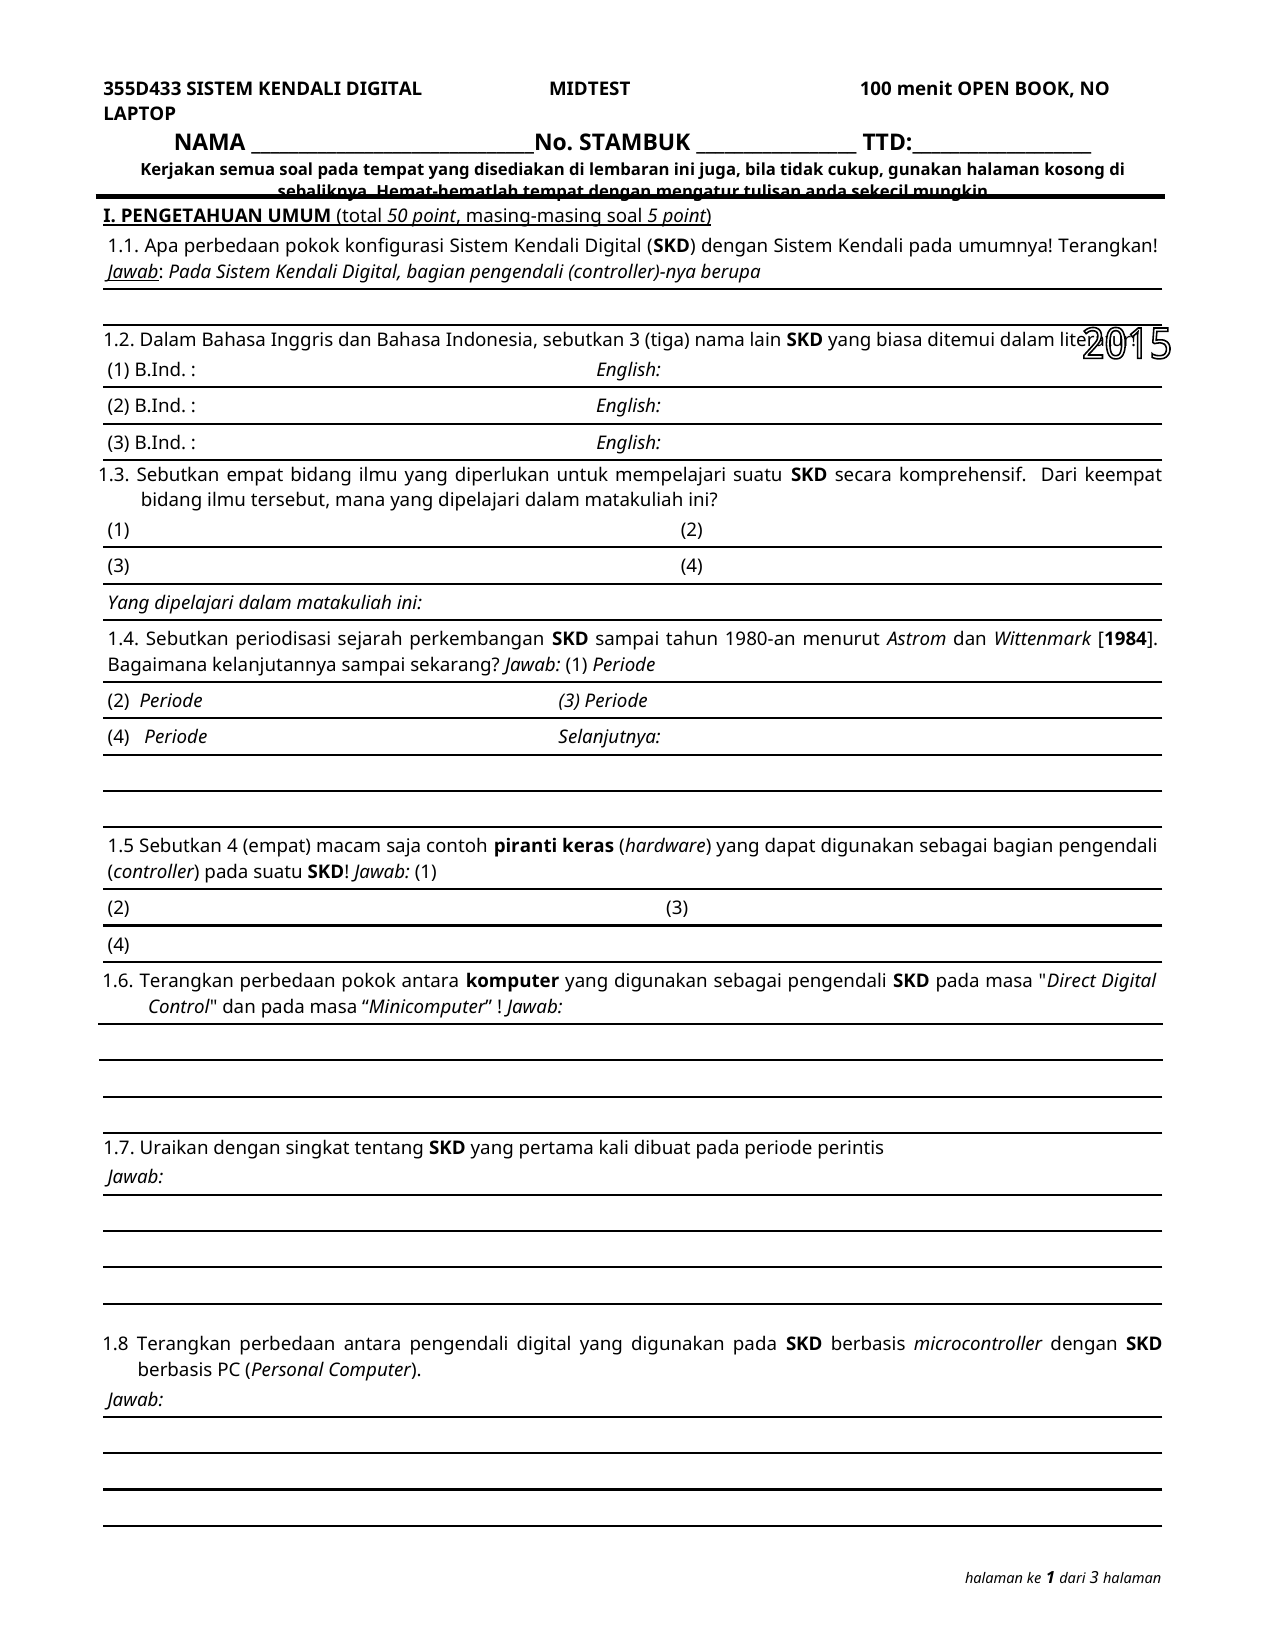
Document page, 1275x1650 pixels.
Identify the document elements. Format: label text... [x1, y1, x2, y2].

text I. PENGETAHUAN UMUM (total 50 point, masing-masing soal 5 point) [103, 203, 1162, 228]
text Jawab: [103, 1381, 1162, 1416]
text (3) (4) [103, 548, 1162, 583]
text (1) (2) [103, 512, 1162, 546]
text (2) (3) [103, 890, 1162, 924]
text Yang dipelajari dalam matakuliah ini: [103, 585, 1162, 619]
text (2) B.Ind. : English: [103, 388, 1162, 423]
text (4) Periode Selanjutnya: [103, 719, 1162, 754]
text 1.1. Apa perbedaan pokok konfigurasi Sistem Kendali Digital (SKD) dengan Sistem Kendali pada umumnya! Terangkan! Jawab: Pada Sistem Kendali Digital, bagian pengendali (controller)-nya berupa [103, 228, 1162, 288]
text 1.7. Uraikan dengan singkat tentang SKD yang pertama kali dibuat pada periode perintis [103, 1134, 1162, 1159]
text Jawab: [103, 1159, 1162, 1194]
text 1.4. Sebutkan periodisasi sejarah perkembangan SKD sampai tahun 1980-an menurut Astrom dan Wittenmark [1984]. Bagaimana kelanjutannya sampai sekarang? Jawab: (1) Periode [103, 621, 1162, 681]
text 1.6. Terangkan perbedaan pokok antara komputer yang digunakan sebagai pengendali SKD pada masa "Direct Digital Control" dan pada masa “Minicomputer” ! Jawab: [98, 963, 1163, 1023]
text (3) B.Ind. : English: [103, 425, 1162, 459]
text (4) [103, 927, 1162, 961]
text 1.2. Dalam Bahasa Inggris dan Bahasa Indonesia, sebutkan 3 (tiga) nama lain SKD yang biasa ditemui dalam literatur! [103, 326, 1096, 352]
text 1.3. Sebutkan empat bidang ilmu yang diperlukan untuk mempelajari suatu SKD secara komprehensif. Dari keempat bidang ilmu tersebut, mana yang dipelajari dalam matakuliah ini? [98, 461, 1162, 512]
text 1.5 Sebutkan 4 (empat) macam saja contoh piranti keras (hardware) yang dapat digunakan sebagai bagian pengendali (controller) pada suatu SKD! Jawab: (1) [103, 828, 1162, 888]
text (2) Periode (3) Periode [103, 683, 1162, 717]
text (1) B.Ind. : English: [103, 352, 1162, 386]
text 1.8 Terangkan perbedaan antara pengendali digital yang digunakan pada SKD berbasis microcontroller dengan SKD berbasis PC (Personal Computer). [102, 1330, 1162, 1381]
